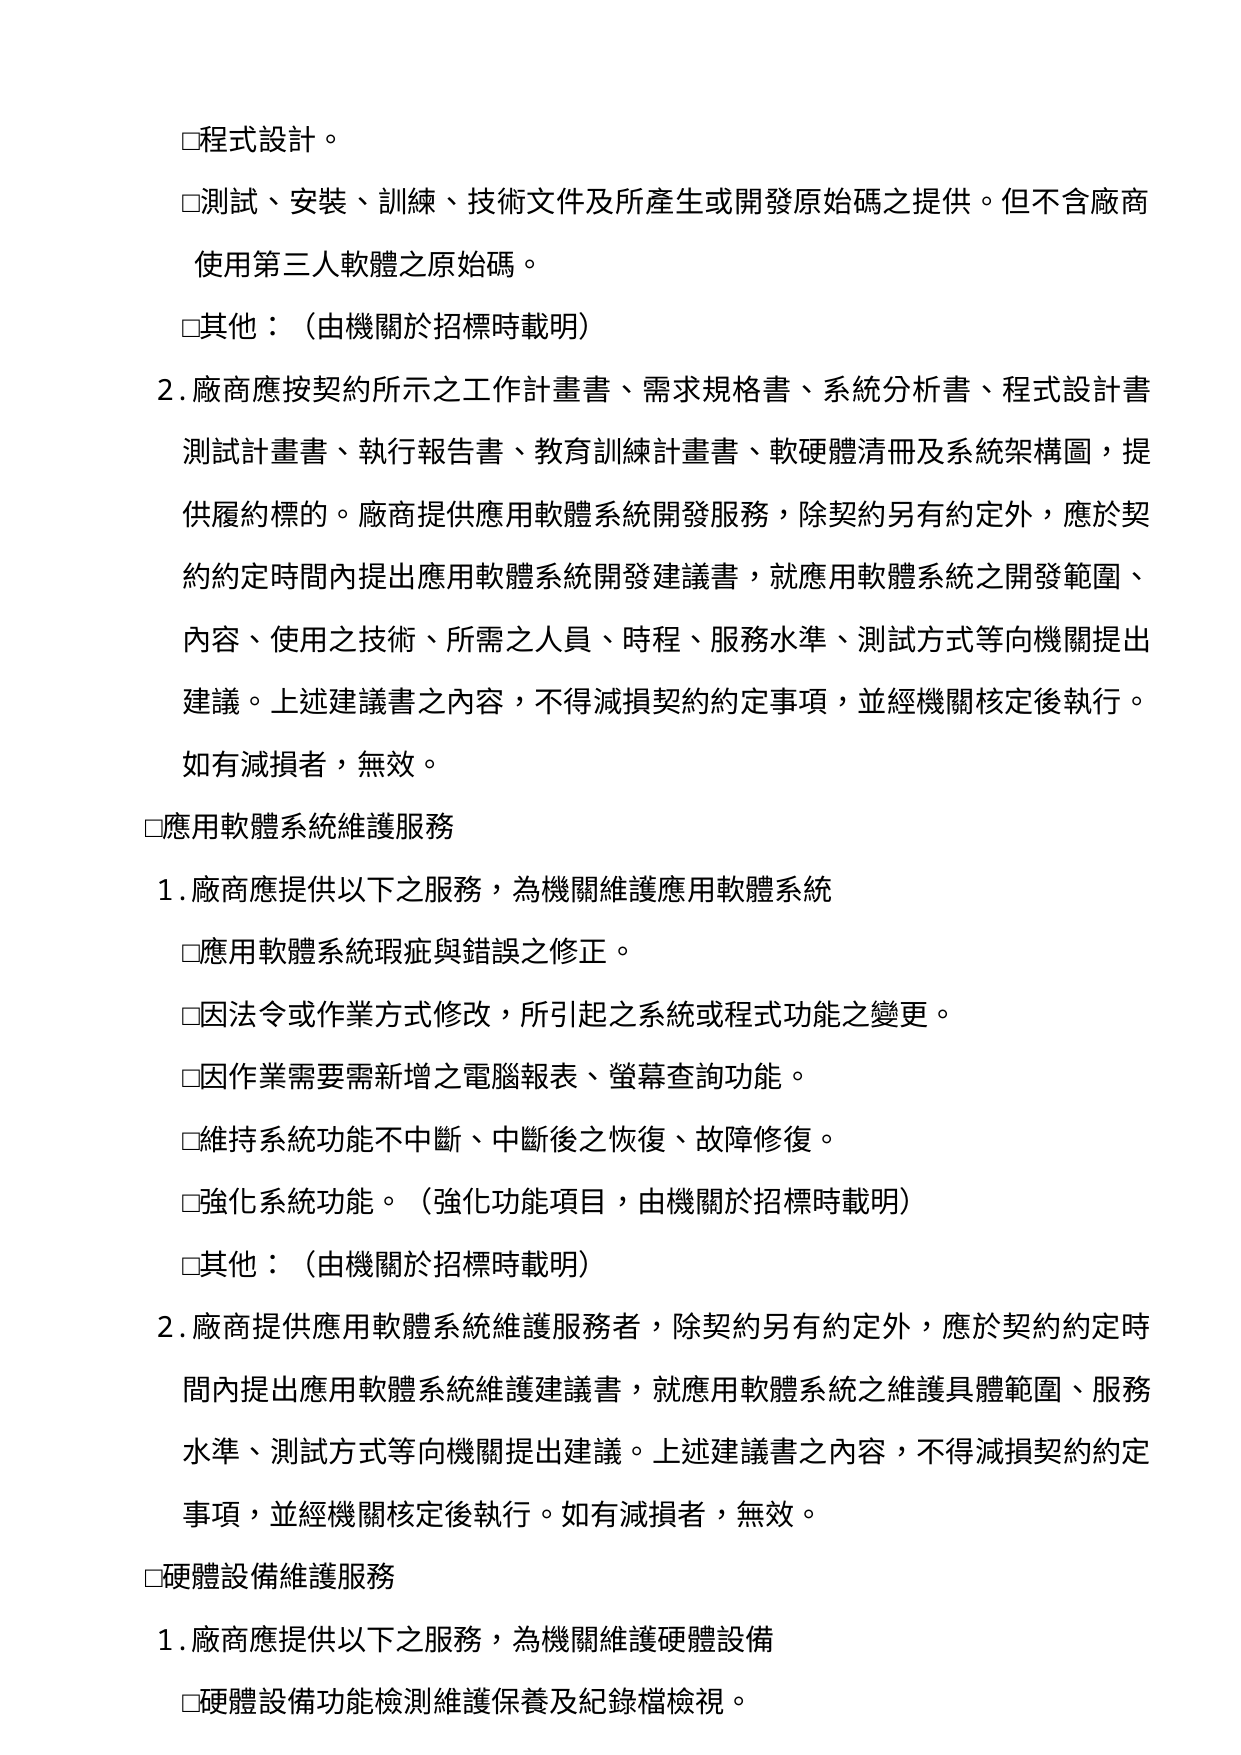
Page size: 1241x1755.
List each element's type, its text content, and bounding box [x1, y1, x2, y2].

text □強化系統功能。（強化功能項目，由機關於招標時載明） [182, 1158, 1152, 1221]
text □維持系統功能不中斷、中斷後之恢復、故障修復。 [182, 1096, 1152, 1158]
text □應用軟體系統維護服務 [145, 783, 1152, 846]
text 1.廠商應提供以下之服務，為機關維護硬體設備 [156, 1596, 1152, 1658]
text □測試、安裝、訓練、技術文件及所產生或開發原始碼之提供。但不含廠商使用第三人軟體之原始碼。 [182, 158, 1152, 283]
text □其他：（由機關於招標時載明） [182, 283, 1152, 346]
text 2.廠商應按契約所示之工作計畫書、需求規格書、系統分析書、程式設計書、測試計畫書、執行報告書、教育訓練計畫書、軟硬體清冊及系統架構圖，提供履約標的。廠商提供應用軟體系統開發服務，除契約另有約定外，應於契約約定時間內提出應用軟體系統開發建議書，就應用軟體系統之開發範圍、內容、使用之技術、所需之人員、時程、服務水準、測試方式等向機關提出建議。上述建議書之內容，不得減損契約約定事項，並經機關核定後執行。如有減損者，無效。 [156, 346, 1152, 783]
text 2.廠商提供應用軟體系統維護服務者，除契約另有約定外，應於契約約定時間內提出應用軟體系統維護建議書，就應用軟體系統之維護具體範圍、服務水準、測試方式等向機關提出建議。上述建議書之內容，不得減損契約約定事項，並經機關核定後執行。如有減損者，無效。 [156, 1283, 1152, 1533]
text □硬體設備功能檢測維護保養及紀錄檔檢視。 [182, 1658, 1152, 1721]
text □因作業需要需新增之電腦報表、螢幕查詢功能。 [182, 1033, 1152, 1096]
text □硬體設備維護服務 [145, 1533, 1152, 1596]
text 1.廠商應提供以下之服務，為機關維護應用軟體系統 [156, 846, 1152, 908]
text □因法令或作業方式修改，所引起之系統或程式功能之變更。 [182, 971, 1152, 1033]
text □其他：（由機關於招標時載明） [182, 1221, 1152, 1283]
text □應用軟體系統瑕疵與錯誤之修正。 [182, 908, 1152, 971]
text □程式設計。 [182, 96, 1152, 158]
